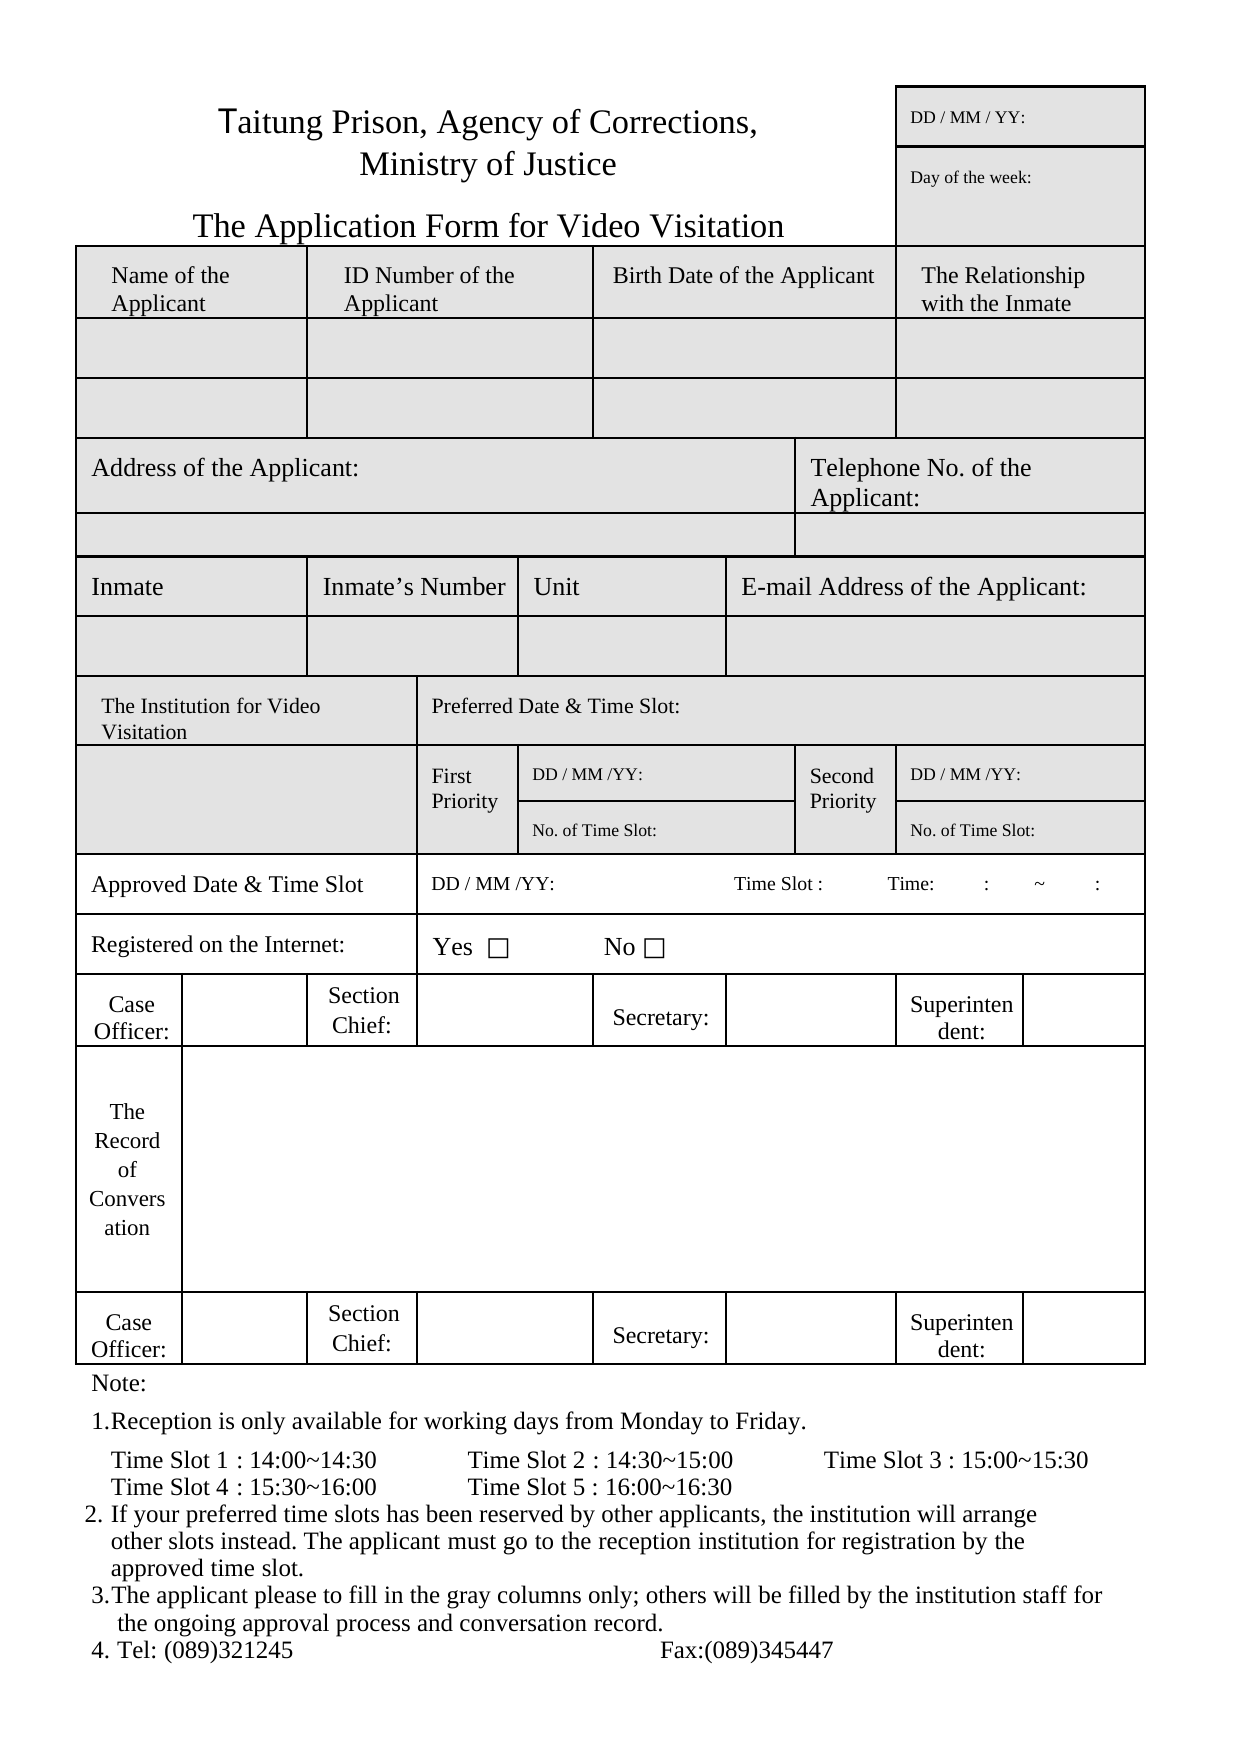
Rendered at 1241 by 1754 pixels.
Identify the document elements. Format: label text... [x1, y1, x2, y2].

table_cell ID Number of the Applicant [308, 247, 592, 317]
table_cell The Relationship with the Inmate [897, 247, 1144, 317]
table_cell [727, 617, 1144, 675]
text Time Slot 1 : 14:00~14:30 Time Slot 2 : 14:30~15:00 Time Slot 3 : 15:00~15:30 Time Slot 4 : 15:30~16:00 Time Slot 5 : 16:00~16:30 [111, 1447, 1098, 1501]
table_cell Birth Date of the Applicant [594, 247, 895, 317]
table_cell Superintendent: [897, 975, 1022, 1045]
table_cell No. of Time Slot: [897, 802, 1144, 853]
table_cell Day of the week: [897, 148, 1144, 245]
table_cell [77, 746, 416, 853]
list If your preferred time slots has been reserved by other applicants, the institution will arrange other slots instead. The applicant must go to the reception institution for registration by the approved time slot. [84, 1501, 1095, 1582]
text Note: [91, 1369, 1165, 1396]
table_cell [519, 617, 725, 675]
table_cell [77, 514, 794, 555]
table_cell Secretary: [594, 975, 725, 1045]
table_cell [308, 379, 592, 437]
table_cell [77, 617, 306, 675]
table_cell Section Chief: [308, 1293, 416, 1363]
table_cell Name of the Applicant [77, 247, 306, 317]
table_cell [77, 379, 306, 437]
table_cell [727, 1293, 895, 1363]
table_cell E-mail Address of the Applicant: [727, 558, 1144, 615]
table_cell [1024, 975, 1144, 1045]
table_cell [897, 379, 1144, 437]
table_cell Section Chief: [308, 975, 416, 1045]
table_cell Preferred Date & Time Slot: [418, 677, 1144, 744]
table_cell Address of the Applicant: [77, 439, 794, 512]
table_cell Secretary: [594, 1293, 725, 1363]
table_cell No. of Time Slot: [519, 802, 794, 853]
table_cell First Priority [418, 746, 517, 853]
table_cell [183, 1047, 1144, 1291]
table_cell [594, 319, 895, 377]
table_cell Unit [519, 558, 725, 615]
table_cell Registered on the Internet: [77, 915, 416, 973]
table_cell [308, 319, 592, 377]
table_cell DD / MM /YY: [897, 746, 1144, 800]
table_cell Case Officer: [77, 1293, 181, 1363]
table_cell Inmate’s Number [308, 558, 517, 615]
table_cell Superintendent: [897, 1293, 1022, 1363]
table_cell [1024, 1293, 1144, 1363]
table_cell [77, 319, 306, 377]
table_cell [897, 319, 1144, 377]
table_cell [418, 975, 592, 1045]
list The applicant please to fill in the gray columns only; others will be filled by the institution staff for the ongoing approval process and conversation record. [91, 1582, 1105, 1636]
table_cell Telephone No. of the Applicant: [796, 439, 1144, 512]
table_cell Inmate [77, 558, 306, 615]
table_cell The Institution for Video Visitation [77, 677, 416, 744]
table_header DD / MM / YY: [897, 88, 1144, 145]
table_cell Yes □ No □ [418, 915, 1144, 973]
table_cell [594, 379, 895, 437]
table_cell [727, 975, 895, 1045]
table_cell DD / MM /YY: Time Slot : Time: : ~ : [418, 855, 1144, 913]
table_cell DD / MM /YY: [519, 746, 794, 800]
table_cell [796, 514, 1144, 555]
table_cell Approved Date & Time Slot [77, 855, 416, 913]
list Reception is only available for working days from Monday to Friday. [91, 1408, 1165, 1435]
table_cell [308, 617, 517, 675]
table_cell [183, 1293, 306, 1363]
table_cell [418, 1293, 592, 1363]
table_cell [183, 975, 306, 1045]
table_cell The Record of Conversation [77, 1047, 181, 1291]
table_header Taitung Prison, Agency of Corrections, Ministry of Justice The Application Form for Video Visitation [76, 85, 895, 245]
table_cell Second Priority [796, 746, 895, 853]
table_cell Case Officer: [77, 975, 181, 1045]
list Tel: (089)321245 Fax:(089)345447 [91, 1636, 1165, 1663]
